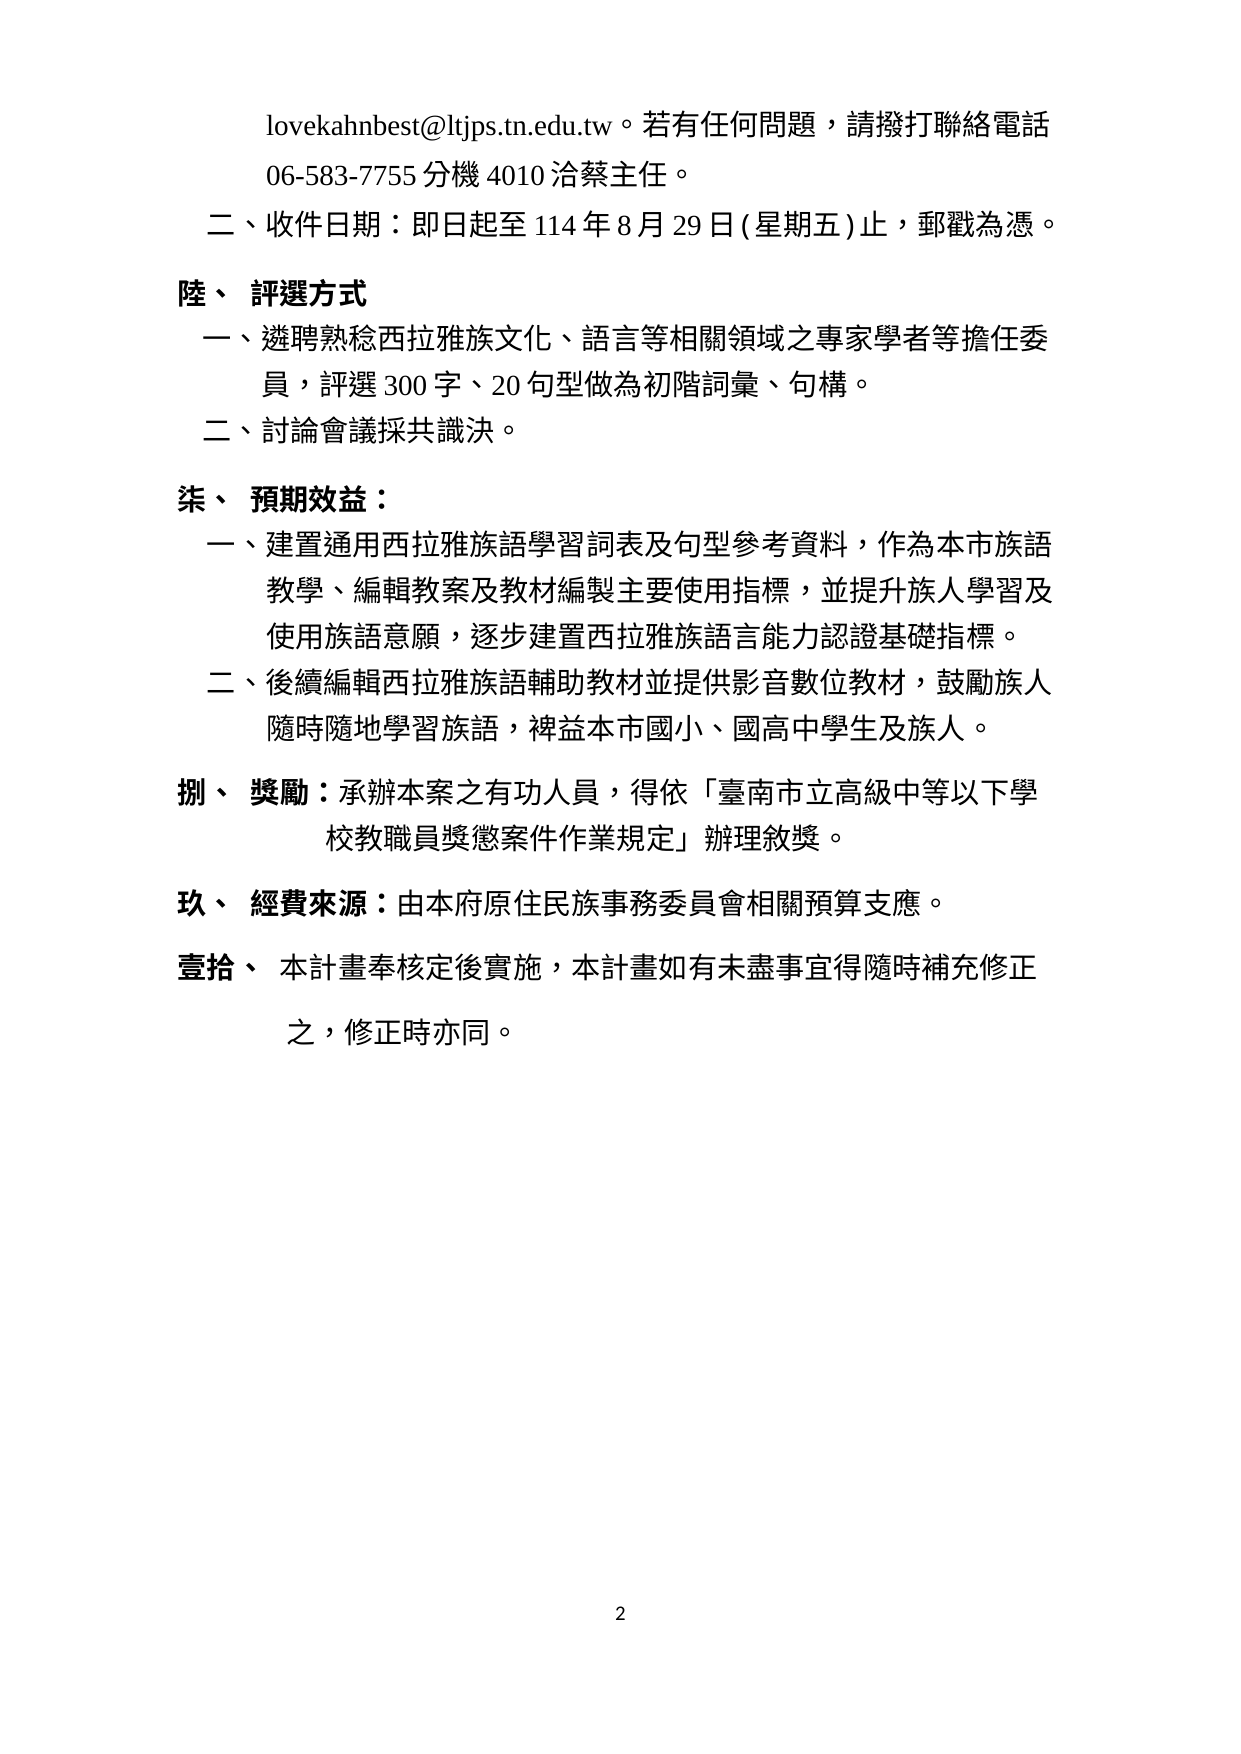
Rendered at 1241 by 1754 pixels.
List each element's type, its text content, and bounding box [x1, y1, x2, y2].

text 之，修正時亦同。 [228, 1007, 1063, 1052]
list 預期效益： [177, 469, 1063, 519]
text 一、建置通用西拉雅族語學習詞表及句型參考資料，作為本市族語教學、編輯教案及教材編製主要使用指標，並提升族人學習及使用族語意願，逐步建置西拉雅族語言能力認證基礎指標。 [207, 519, 1063, 657]
text 二、後續編輯西拉雅族語輔助教材並提供影音數位教材，鼓勵族人隨時隨地學習族語，裨益本市國小、國高中學生及族人。 [207, 657, 1063, 748]
text lovekahnbest@ltjps.tn.edu.tw。若有任何問題，請撥打聯絡電話06-583-7755分機4010洽蔡主任。 [265, 94, 1063, 194]
list 本計畫奉核定後實施，本計畫如有未盡事宜得隨時補充修正 [177, 942, 1063, 988]
list 評選方式 [177, 263, 1063, 313]
text 二、收件日期：即日起至114年8月29日(星期五)止，郵戳為憑。 [207, 194, 1078, 244]
text 一、遴聘熟稔西拉雅族文化、語言等相關領域之專家學者等擔任委員，評選300字、20句型做為初階詞彙、句構。 [202, 313, 1063, 404]
text 二、討論會議採共識決。 [202, 404, 1063, 450]
list 經費來源：由本府原住民族事務委員會相關預算支應。 [177, 877, 1063, 923]
list 獎勵：承辦本案之有功人員，得依「臺南市立高級中等以下學校教職員獎懲案件作業規定」辦理敘獎。 [178, 767, 1063, 859]
